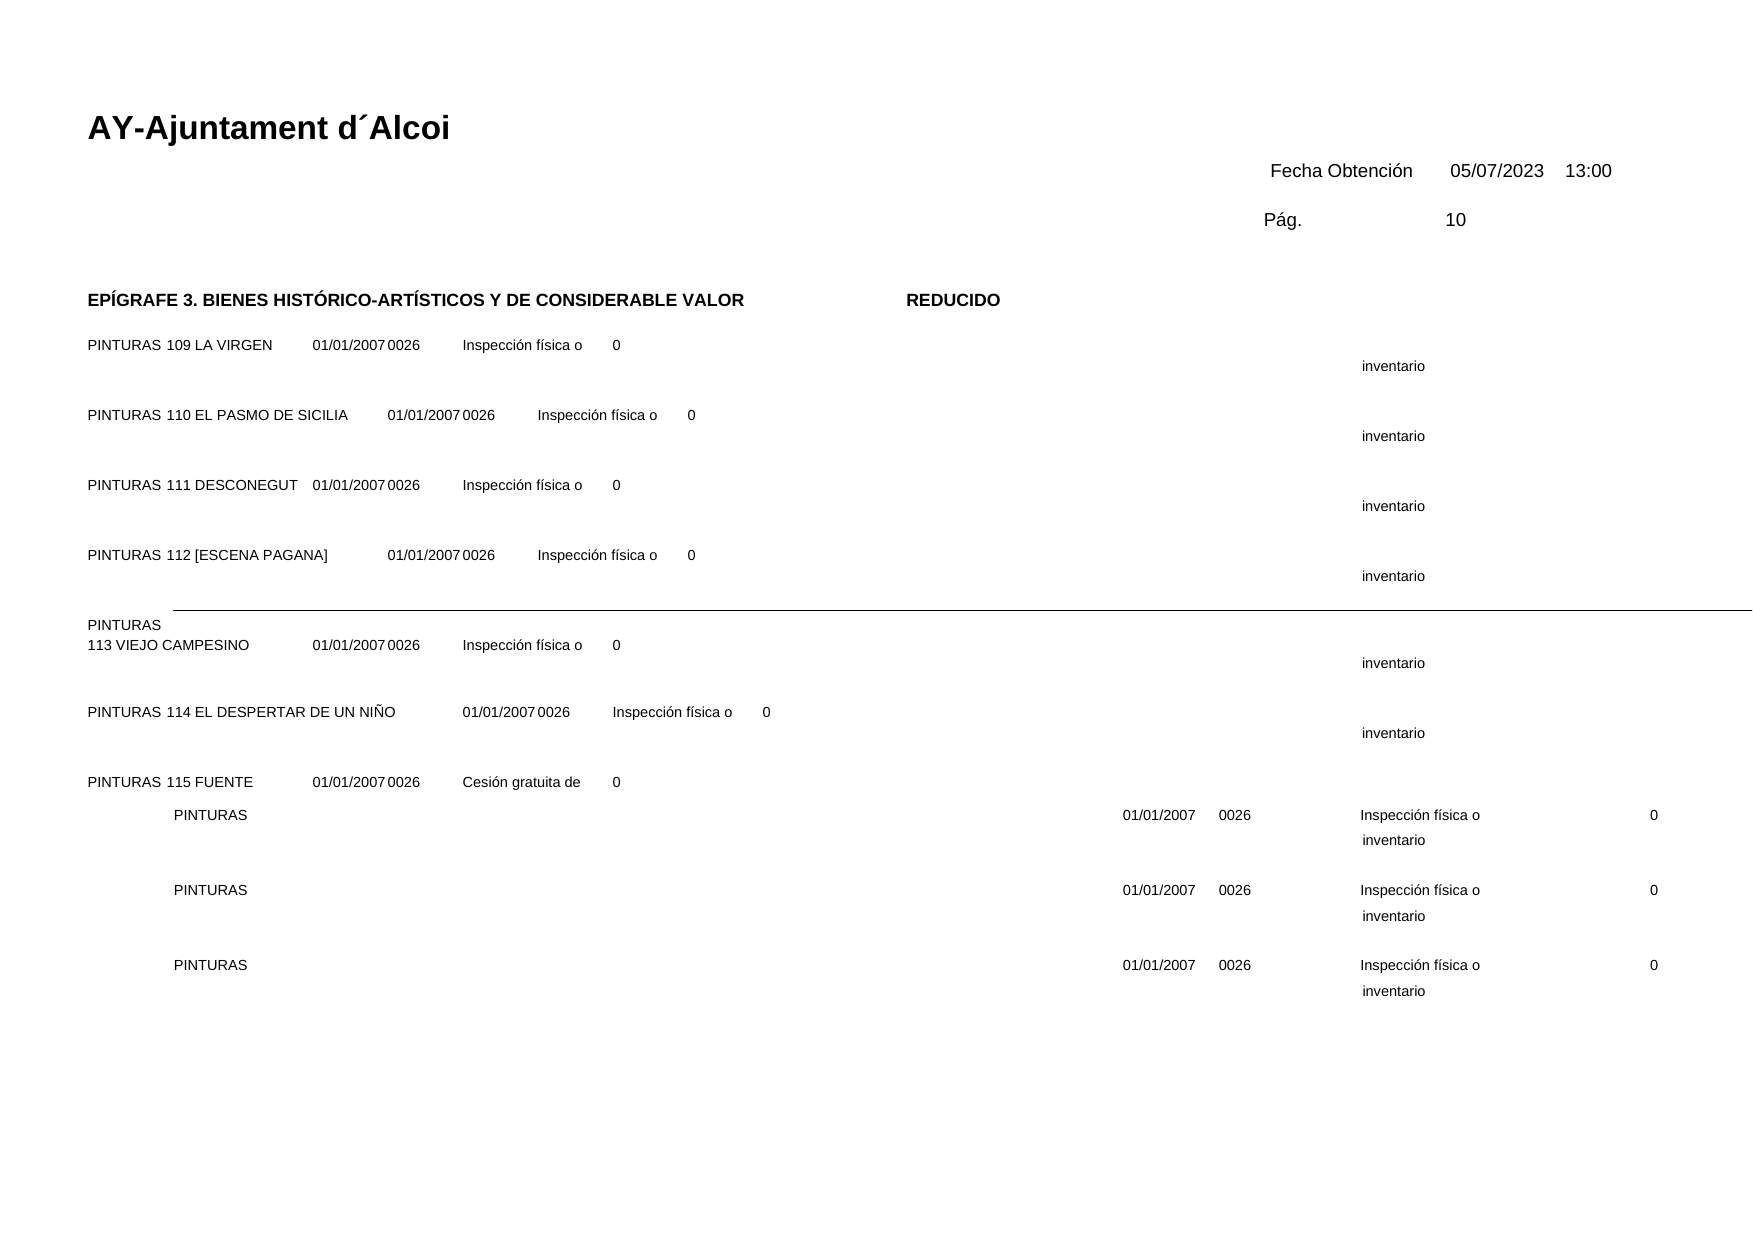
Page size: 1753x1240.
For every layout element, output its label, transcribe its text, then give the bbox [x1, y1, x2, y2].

list PINTURAS 112 [ESCENA PAGANA] 01/01/2007 0026 Inspección física o 0 [0, 538, 1658, 565]
list PINTURAS 115 FUENTE 01/01/2007 0026 Cesión gratuita de 0 [0, 766, 1658, 792]
list PINTURAS 109 LA VIRGEN 01/01/2007 0026 Inspección física o 0 [0, 328, 1658, 355]
list PINTURAS 113 VIEJO CAMPESINO 01/01/2007 0026 Inspección física o 0 [0, 608, 1658, 653]
text inventario [1362, 567, 1658, 584]
text inventario [1362, 725, 1658, 742]
text inventario [1362, 497, 1658, 514]
text inventario [1362, 357, 1658, 374]
list PINTURAS 114 EL DESPERTAR DE UN NIÑO 01/01/2007 0026 Inspección física o 0 [0, 696, 1658, 722]
list PINTURAS 110 EL PASMO DE SICILIA 01/01/2007 0026 Inspección física o 0 [0, 398, 1658, 425]
text inventario [1362, 427, 1658, 444]
text inventario [1362, 655, 1658, 672]
list PINTURAS 111 DESCONEGUT 01/01/2007 0026 Inspección física o 0 [0, 468, 1658, 495]
